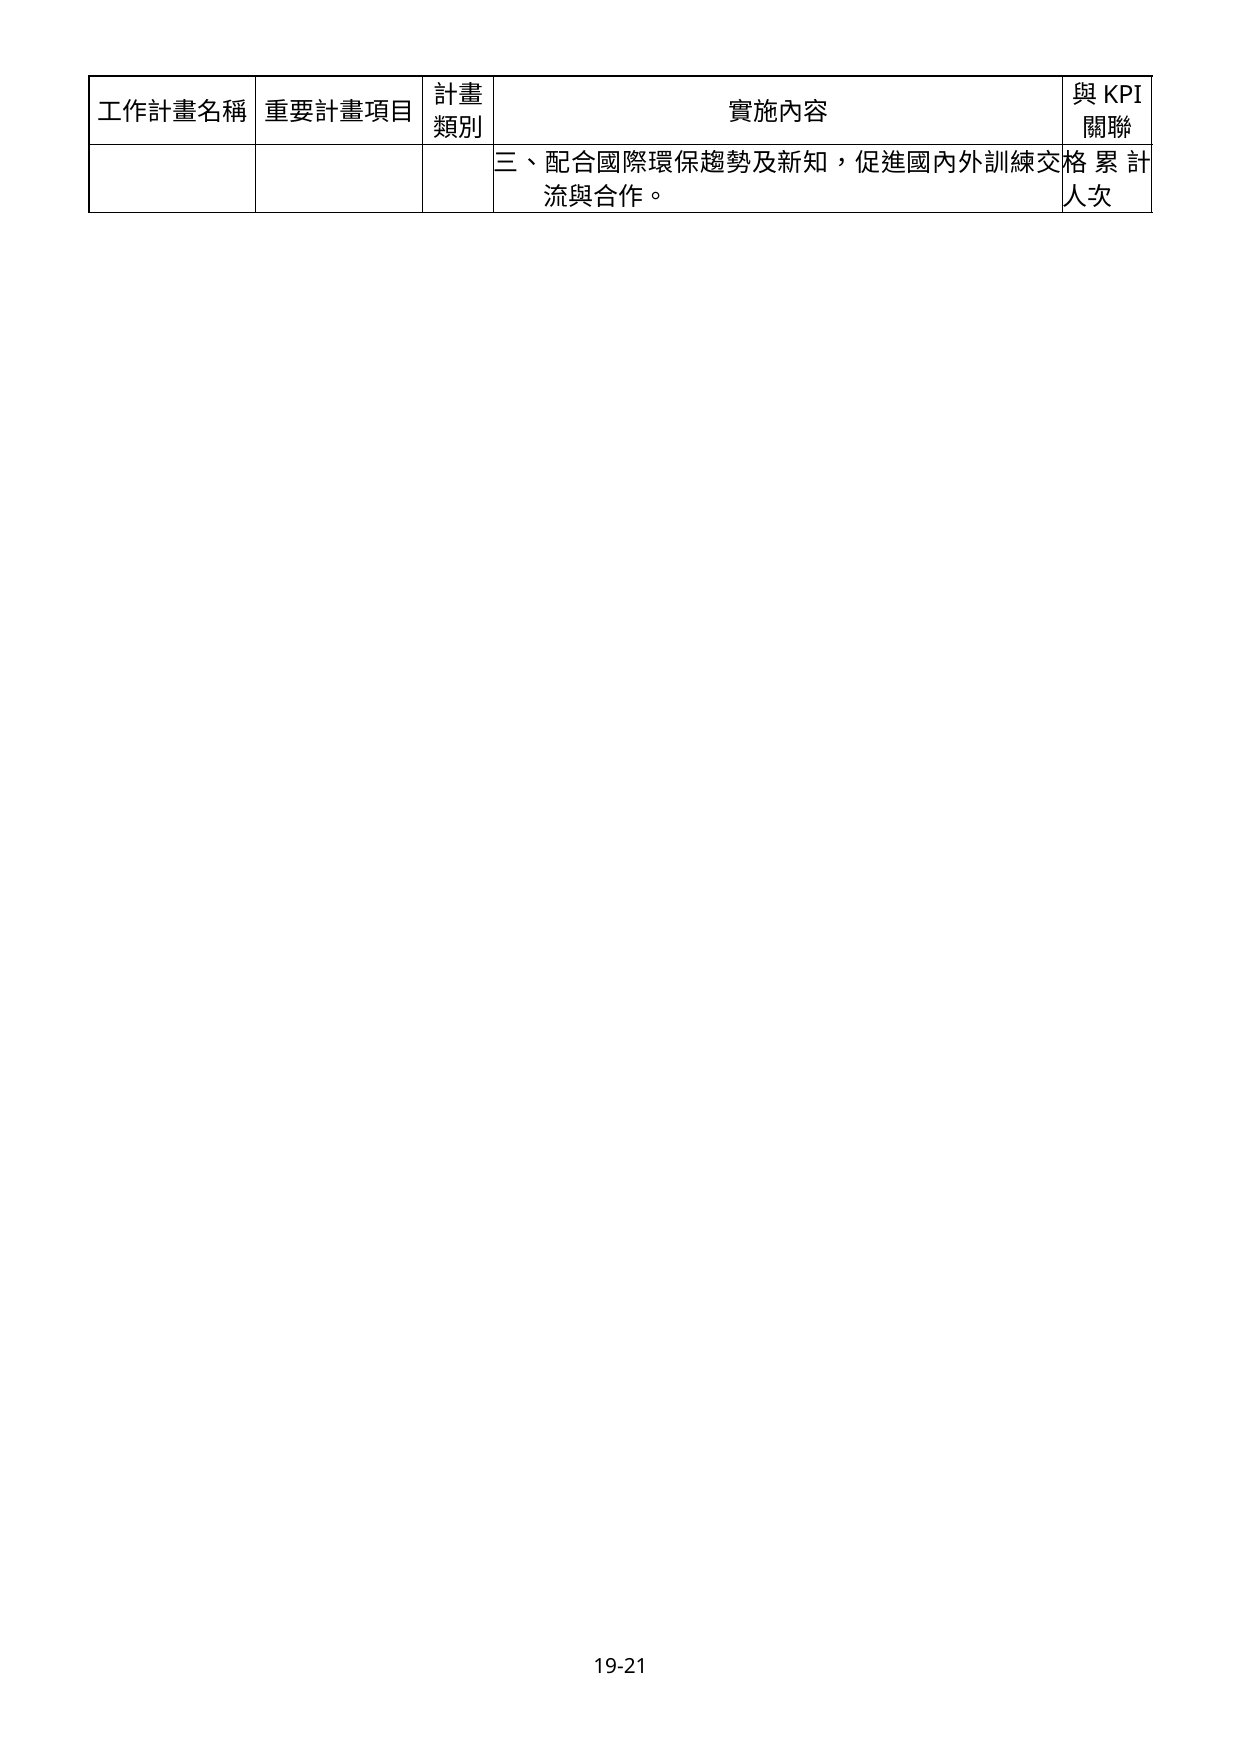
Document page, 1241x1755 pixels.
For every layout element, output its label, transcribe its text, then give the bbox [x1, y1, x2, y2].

table_header 實施內容 [494, 77, 1062, 143]
table_header 重要計畫項目 [256, 77, 422, 143]
table_cell 三、配合國際環保趨勢及新知，促進國內外訓練交流與合作。 [494, 145, 1062, 212]
table_cell 格累計人次 [1063, 145, 1151, 212]
table_header 工作計畫名稱 [90, 77, 255, 143]
table_header 與KPI關聯 [1063, 77, 1151, 143]
table_cell [90, 145, 255, 212]
table_cell [423, 145, 493, 212]
table_header 計畫類別 [423, 77, 493, 143]
table_cell [256, 145, 422, 212]
